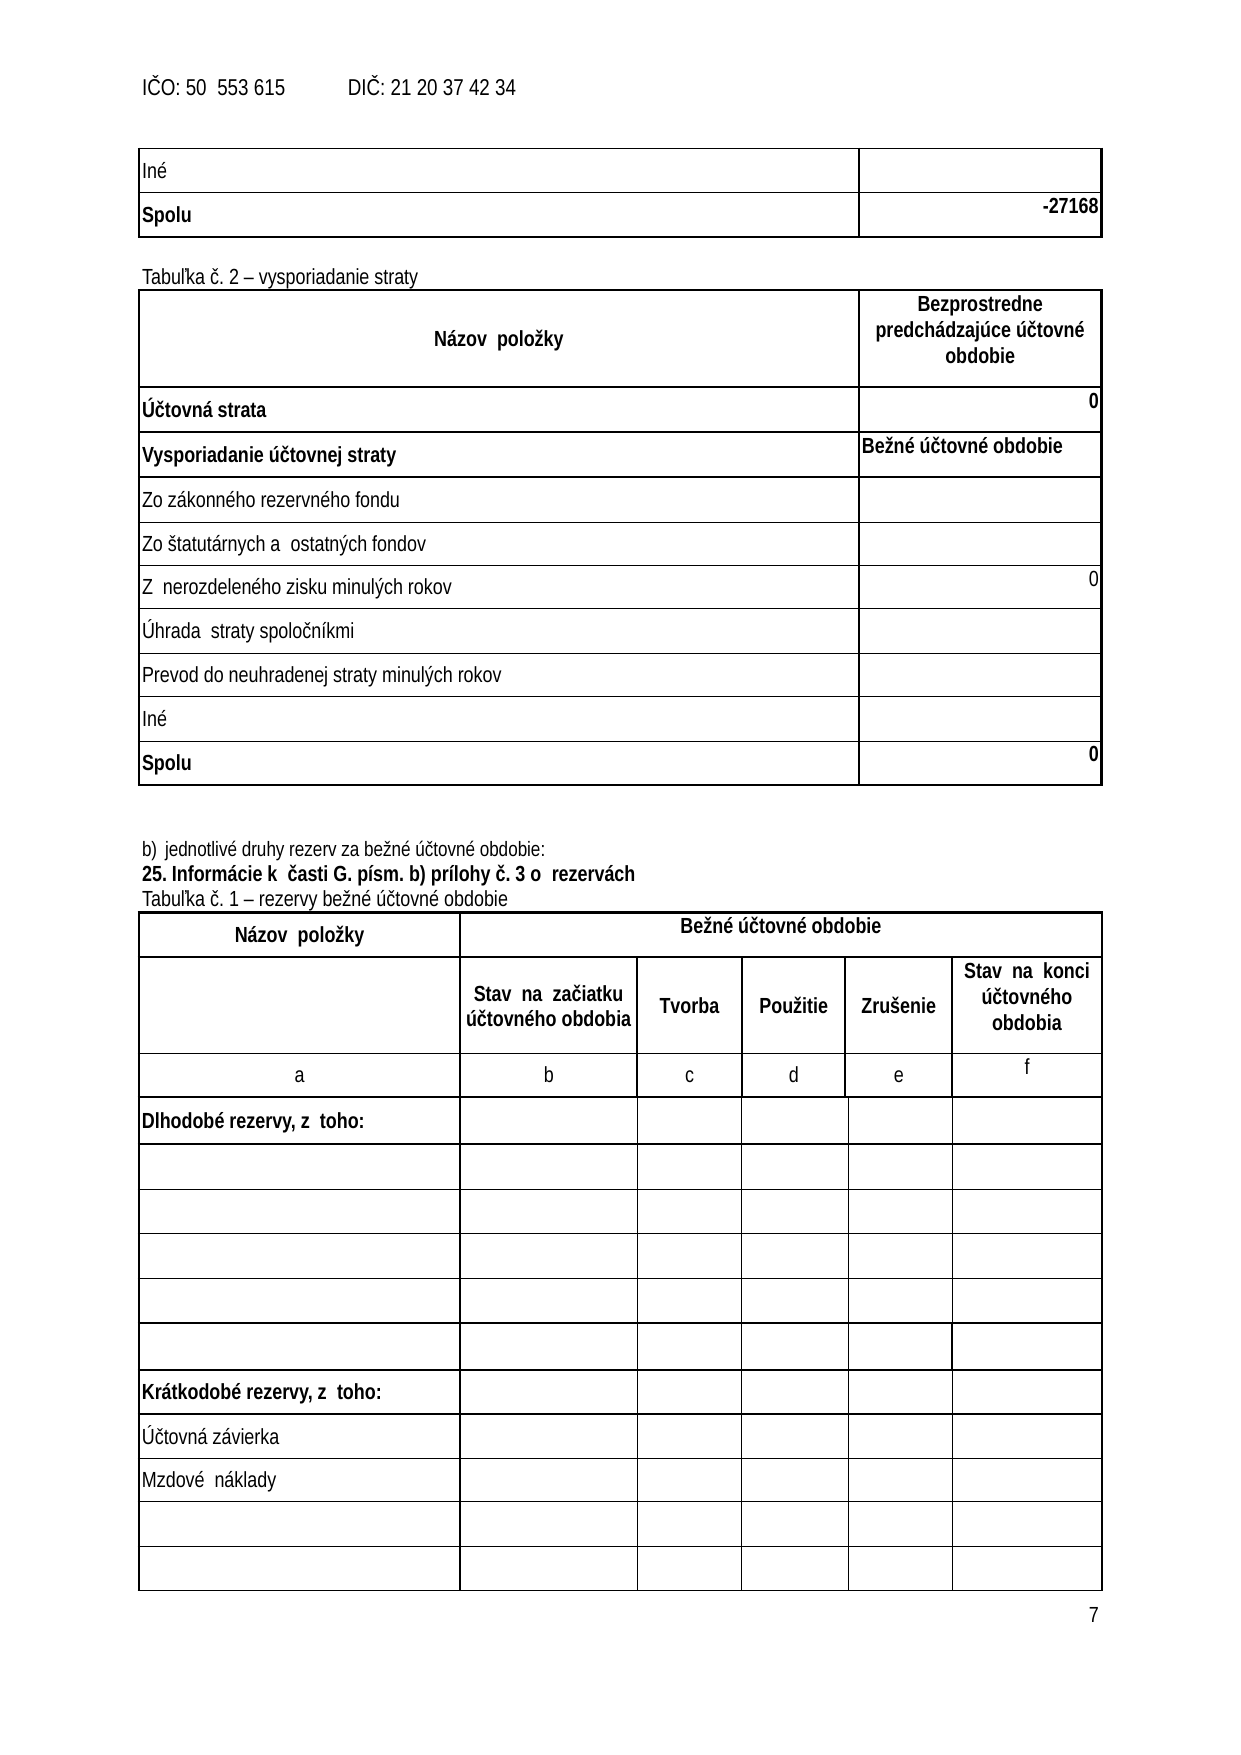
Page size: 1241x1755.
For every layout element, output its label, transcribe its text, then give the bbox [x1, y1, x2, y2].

subtitle 25. Informácie k časti G. písm. b) prílohy č. 3 o rezervách [142, 861, 1098, 886]
table_cell [742, 1415, 848, 1458]
table_cell [953, 1279, 1101, 1322]
table_cell f [953, 1054, 1101, 1096]
table_cell Prevod do neuhradenej straty minulých rokov [140, 654, 858, 696]
table_cell [860, 478, 1100, 522]
table_cell [461, 1145, 637, 1188]
table_cell [742, 1190, 848, 1233]
table_header Názov položky [140, 914, 459, 956]
table_cell Iné [140, 697, 858, 741]
table_cell [849, 1190, 952, 1233]
table_cell Z nerozdeleného zisku minulých rokov [140, 566, 858, 608]
table_cell Zo štatutárnych a ostatných fondov [140, 523, 858, 565]
table_cell [461, 1459, 637, 1501]
table_cell [461, 1098, 637, 1142]
table_cell [953, 1371, 1101, 1413]
table_cell b [461, 1054, 636, 1096]
table_cell Spolu [140, 193, 858, 236]
table_cell [461, 1502, 637, 1546]
table_cell [849, 1279, 952, 1322]
table_cell [638, 1415, 741, 1458]
table_cell [461, 1279, 637, 1322]
table_cell [638, 1098, 741, 1142]
table_cell [742, 1279, 848, 1322]
table_cell [461, 1371, 637, 1413]
table_cell [860, 149, 1100, 192]
table_cell [638, 1279, 741, 1322]
table_cell Použitie [743, 958, 844, 1053]
table_cell [860, 523, 1100, 565]
table_cell a [140, 1054, 459, 1096]
table_cell [638, 1459, 741, 1501]
table_cell [140, 1547, 459, 1590]
table_cell [849, 1547, 952, 1590]
table_cell [140, 1324, 459, 1368]
table_cell [140, 1190, 459, 1233]
table_cell [849, 1324, 951, 1368]
table_cell -27168 [860, 193, 1100, 236]
table_cell Vysporiadanie účtovnej straty [140, 433, 858, 476]
table_cell Tvorba [638, 958, 741, 1053]
table_cell [953, 1502, 1101, 1546]
table_cell [953, 1234, 1101, 1278]
table_cell d [743, 1054, 844, 1096]
table_cell c [638, 1054, 741, 1096]
table_cell [140, 1279, 459, 1322]
table_cell [742, 1145, 848, 1188]
text b) jednotlivé druhy rezerv za bežné účtovné obdobie: [142, 837, 1098, 861]
table_cell [461, 1547, 637, 1590]
table_cell Účtovná strata [140, 388, 858, 431]
table_cell [742, 1098, 848, 1142]
table_cell [860, 697, 1100, 741]
table_cell [849, 1234, 952, 1278]
table_cell [742, 1459, 848, 1501]
table_cell [638, 1145, 741, 1188]
table_cell [461, 1415, 637, 1458]
table_cell [860, 654, 1100, 696]
table_cell [849, 1145, 952, 1188]
table_cell [461, 1324, 637, 1368]
table_cell [638, 1502, 741, 1546]
table_cell [140, 1502, 459, 1546]
table_cell Stav na konci účtovného obdobia [953, 958, 1101, 1053]
table_cell [742, 1547, 848, 1590]
table_cell Iné [140, 149, 858, 192]
table_cell Krátkodobé rezervy, z toho: [140, 1371, 459, 1413]
table_cell [860, 609, 1100, 653]
table_cell [638, 1547, 741, 1590]
table_header Bezprostredne predchádzajúce účtovné obdobie [860, 291, 1100, 386]
table_cell [849, 1098, 952, 1142]
table_cell [140, 1145, 459, 1188]
table_cell [461, 1234, 637, 1278]
table_cell Dlhodobé rezervy, z toho: [140, 1098, 459, 1142]
table_cell [849, 1459, 952, 1501]
table_cell [953, 1098, 1101, 1142]
table_header Bežné účtovné obdobie [461, 914, 1101, 956]
text Tabuľka č. 2 – vysporiadanie straty [142, 264, 1098, 289]
table_cell [953, 1145, 1101, 1188]
table_cell [742, 1371, 848, 1413]
table_header Názov položky [140, 291, 858, 386]
table_cell 0 [860, 566, 1100, 608]
text Tabuľka č. 1 – rezervy bežné účtovné obdobie [142, 886, 1098, 911]
table_cell Účtovná závierka [140, 1415, 459, 1458]
table_cell [953, 1415, 1101, 1458]
table_cell Zo zákonného rezervného fondu [140, 478, 858, 522]
table_cell Zrušenie [846, 958, 951, 1053]
table_cell Stav na začiatku účtovného obdobia [461, 958, 636, 1053]
table_cell Spolu [140, 742, 858, 784]
table_cell Úhrada straty spoločníkmi [140, 609, 858, 653]
table_cell Bežné účtovné obdobie [860, 433, 1100, 476]
table_cell [742, 1234, 848, 1278]
table_cell [140, 1234, 459, 1278]
table_cell 0 [860, 388, 1100, 431]
table_cell [742, 1502, 848, 1546]
table_cell [638, 1190, 741, 1233]
table_cell 0 [860, 742, 1100, 784]
table_cell [461, 1190, 637, 1233]
table_cell [849, 1415, 952, 1458]
table_cell [742, 1324, 848, 1368]
table_cell [638, 1234, 741, 1278]
table_cell [849, 1502, 952, 1546]
table_cell e [846, 1054, 951, 1096]
table_cell [140, 958, 459, 1053]
table_cell [638, 1324, 741, 1368]
table_cell [953, 1324, 1101, 1368]
table_cell Mzdové náklady [140, 1459, 459, 1501]
table_cell [953, 1547, 1101, 1590]
table_cell [638, 1371, 741, 1413]
table_cell [953, 1459, 1101, 1501]
table_cell [953, 1190, 1101, 1233]
table_cell [849, 1371, 952, 1413]
